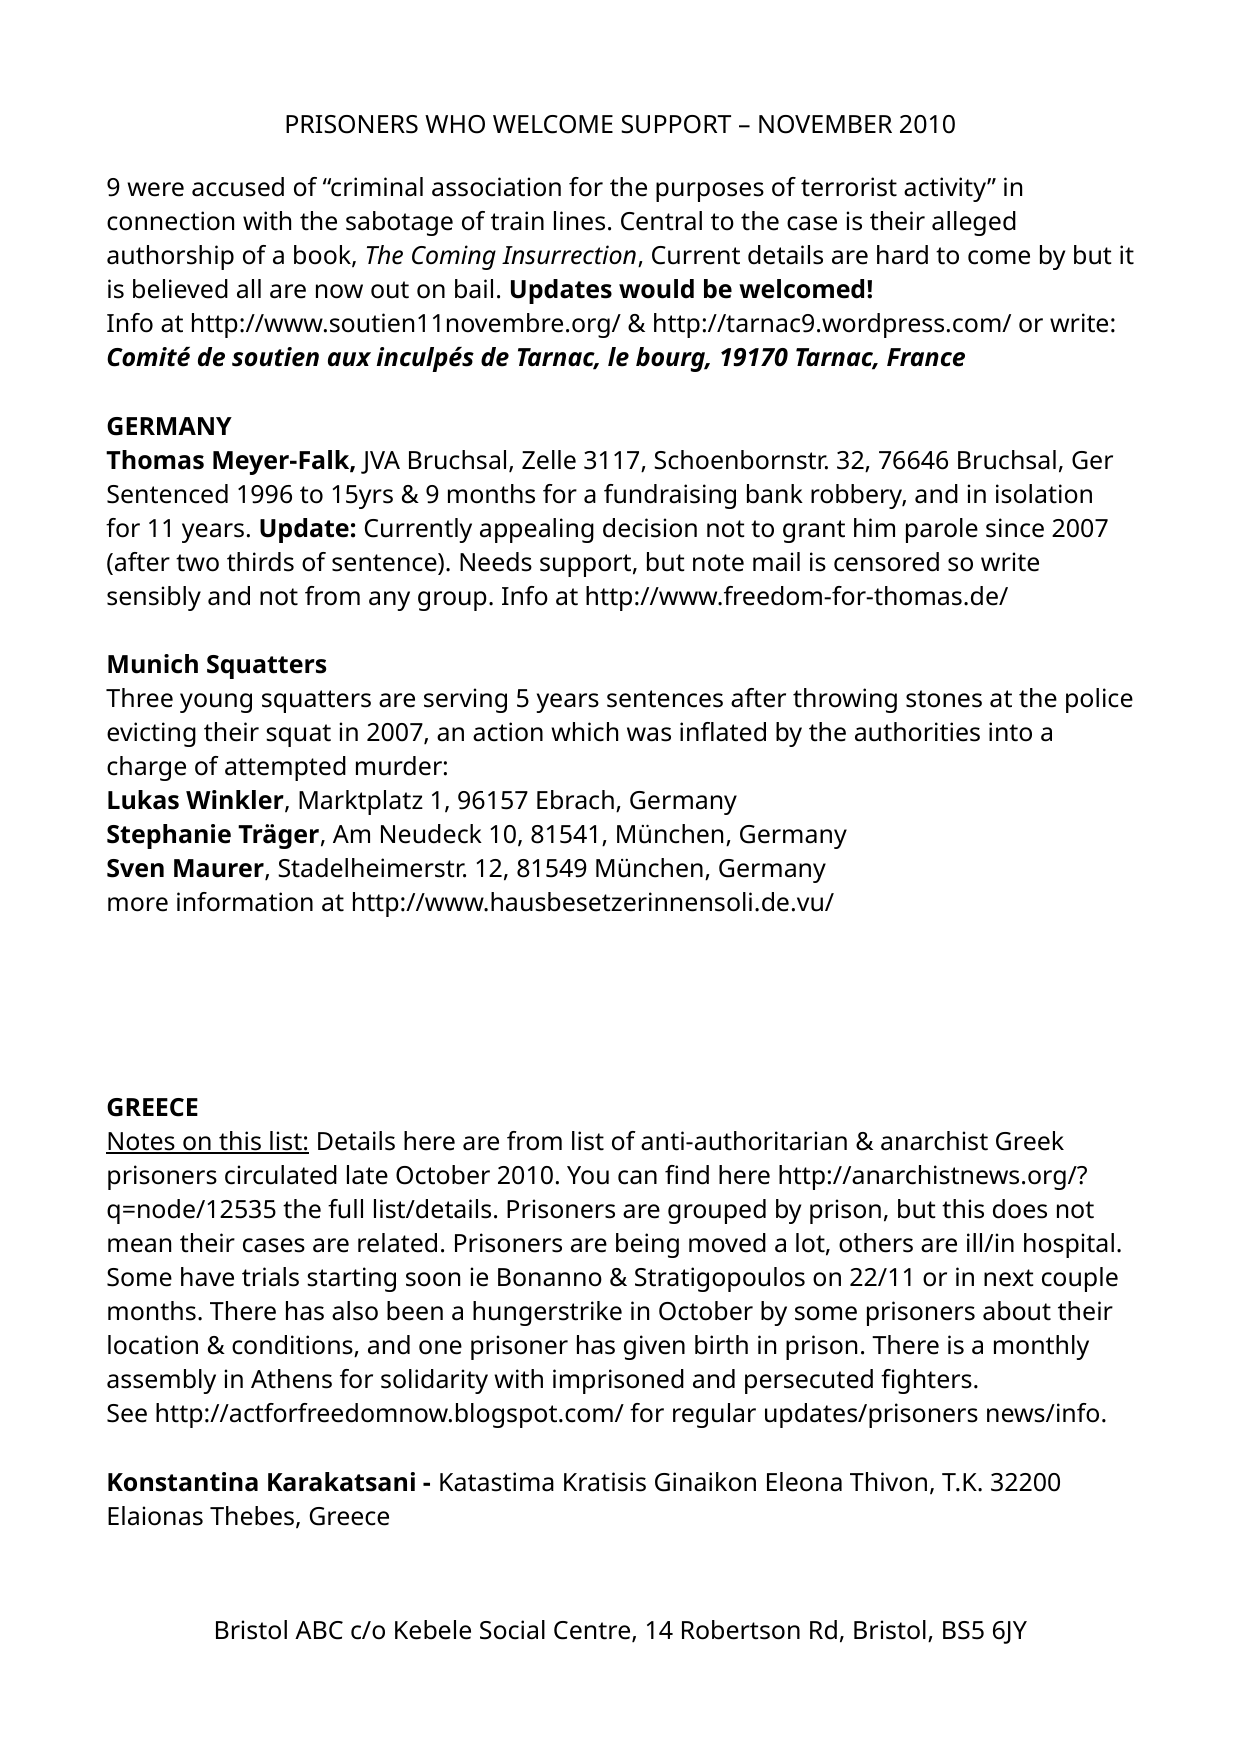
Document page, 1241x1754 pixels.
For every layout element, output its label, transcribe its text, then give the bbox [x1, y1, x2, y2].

text Konstantina Karakatsani - Katastima Kratisis Ginaikon Eleona Thivon, T.K. 32200 Elaionas Thebes, Greece [106, 1464, 1134, 1566]
text Sentenced 1996 to 15yrs & 9 months for a fundraising bank robbery, and in isolation for 11 years. Update: Currently appealing decision not to grant him parole since 2007 (after two thirds of sentence). Needs support, but note mail is censored so write sensibly and not from any group. Info at http://www.freedom-for-thomas.de/ Munich Squatters Three young squatters are serving 5 years sentences after throwing stones at the police evicting their squat in 2007, an action which was inflated by the authorities into a charge of attempted murder: Lukas Winkler, Marktplatz 1, 96157 Ebrach, Germany Stephanie Träger, Am Neudeck 10, 81541, München, Germany Sven Maurer, Stadelheimerstr. 12, 81549 München, Germany more information at http://www.hausbesetzerinnensoli.de.vu/ [106, 476, 1134, 919]
text 9 were accused of “criminal association for the purposes of terrorist activity” in connection with the sabotage of train lines. Central to the case is their alleged authorship of a book, The Coming Insurrection, Current details are hard to come by but it is believed all are now out on bail. Updates would be welcomed! [106, 170, 1134, 306]
text See http://actforfreedomnow.blogspot.com/ for regular updates/prisoners news/info. [106, 1396, 1134, 1464]
text Notes on this list: Details here are from list of anti-authoritarian & anarchist Greek prisoners circulated late October 2010. You can find here http://anarchistnews.org/?q=node/12535 the full list/details. Prisoners are grouped by prison, but this does not mean their cases are related. Prisoners are being moved a lot, others are ill/in hospital. Some have trials starting soon ie Bonanno & Stratigopoulos on 22/11 or in next couple months. There has also been a hungerstrike in October by some prisoners about their location & conditions, and one prisoner has given birth in prison. There is a monthly assembly in Athens for solidarity with imprisoned and persecuted fighters. [106, 1123, 1134, 1396]
text GERMANY Thomas Meyer-Falk, JVA Bruchsal, Zelle 3117, Schoenbornstr. 32, 76646 Bruchsal, Ger [106, 408, 1134, 476]
text GREECE [106, 1021, 1134, 1123]
text Info at http://www.soutien11novembre.org/ & http://tarnac9.wordpress.com/ or write: Comité de soutien aux inculpés de Tarnac, le bourg, 19170 Tarnac, France [106, 306, 1134, 374]
